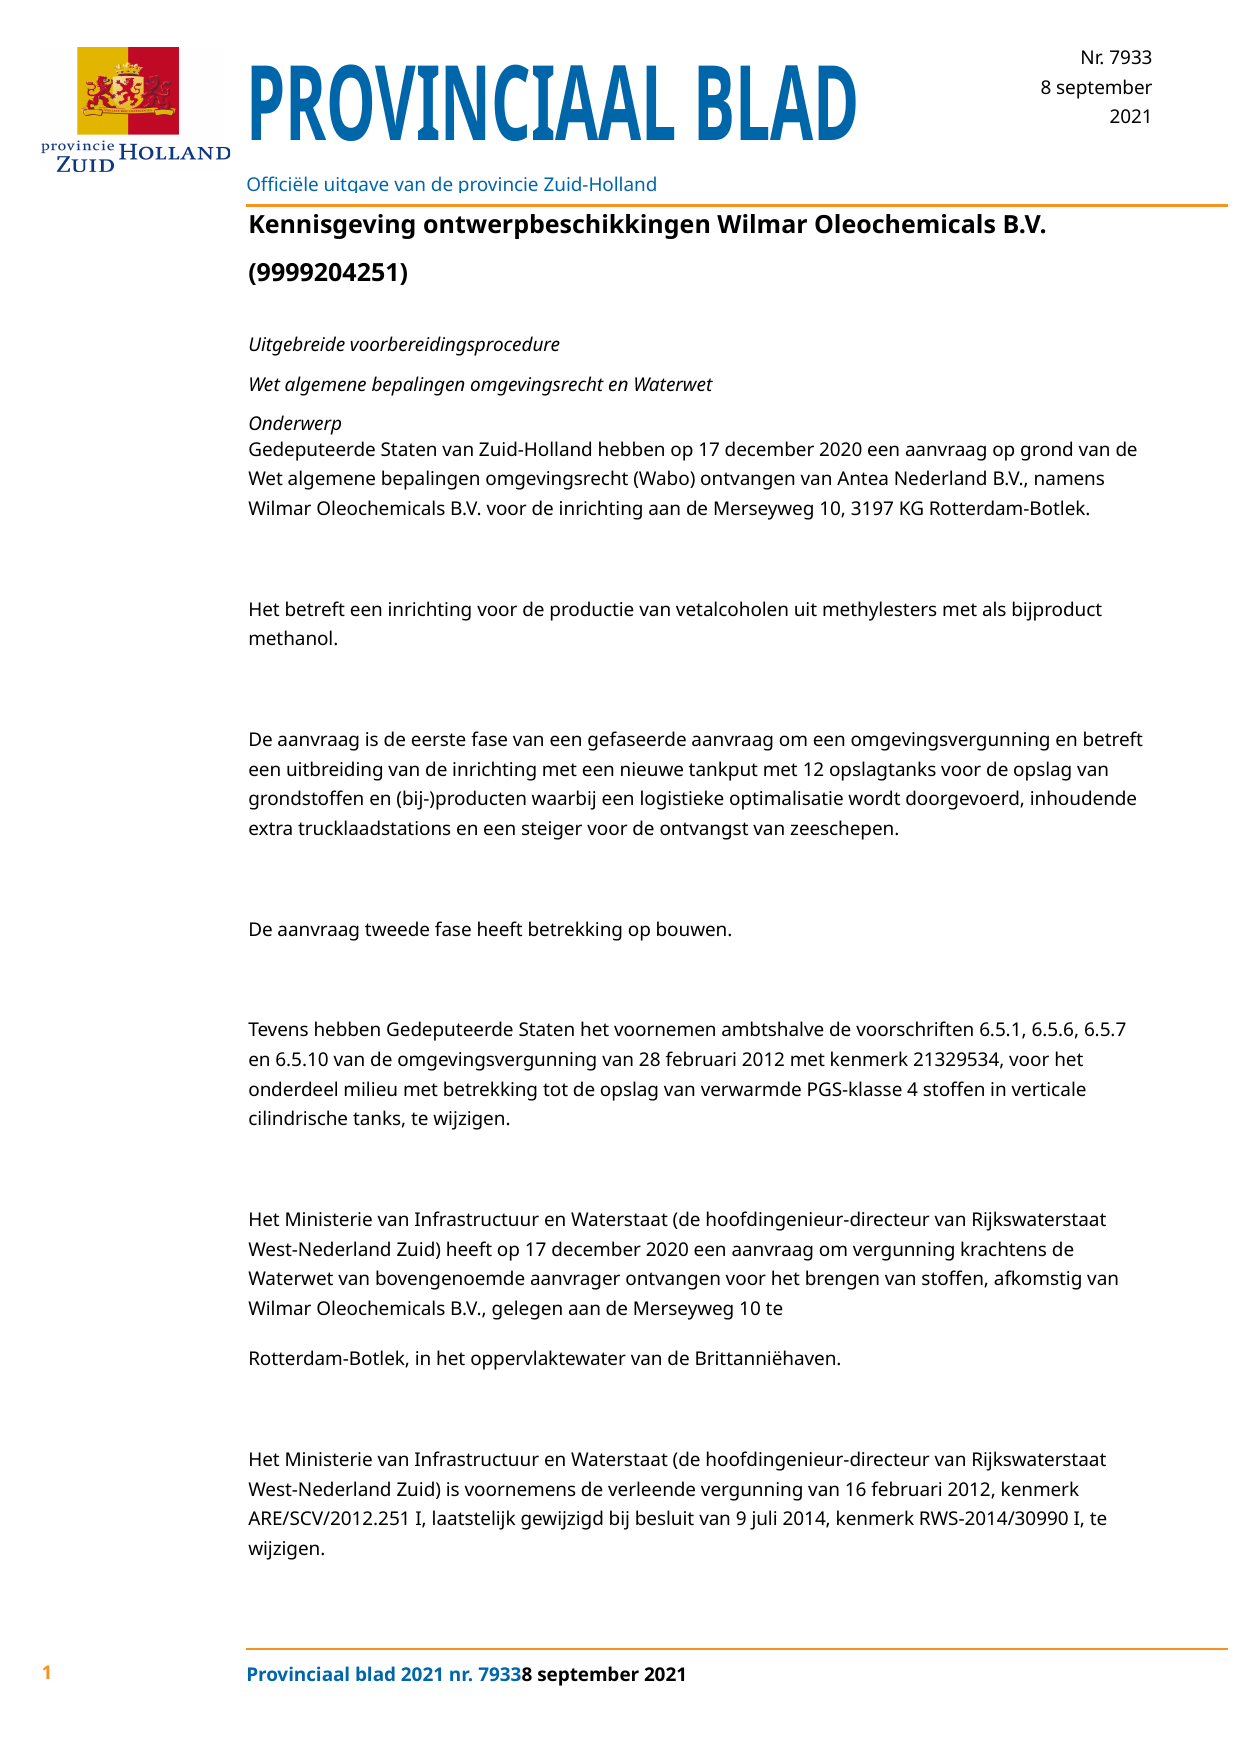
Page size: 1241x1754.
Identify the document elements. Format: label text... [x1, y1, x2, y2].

text Het Ministerie van Infrastructuur en Waterstaat (de hoofdingenieur-directeur van Rijkswaterstaat West-Nederland Zuid) heeft op 17 december 2020 een aanvraag om vergunning krachtens de Waterwet van bovengenoemde aanvrager ontvangen voor het brengen van stoffen, afkomstig van Wilmar Oleochemicals B.V., gelegen aan de Merseyweg 10 te [248, 1206, 1152, 1321]
text Rotterdam-Botlek, in het oppervlaktewater van de Brittanniëhaven. [248, 1345, 1152, 1371]
text De aanvraag is de eerste fase van een gefaseerde aanvraag om een omgevingsvergunning en betreft een uitbreiding van de inrichting met een nieuwe tankput met 12 opslagtanks voor de opslag van grondstoffen en (bij-)producten waarbij een logistieke optimalisatie wordt doorgevoerd, inhoudende extra trucklaadstations en een steiger voor de ontvangst van zeeschepen. [248, 726, 1152, 841]
picture [41, 47, 231, 172]
text De aanvraag tweede fase heeft betrekking op bouwen. [248, 916, 1152, 941]
text Wet algemene bepalingen omgevingsrecht en Waterwet [248, 371, 1152, 396]
text Gedeputeerde Staten van Zuid-Holland hebben op 17 december 2020 een aanvraag op grond van de Wet algemene bepalingen omgevingsrecht (Wabo) ontvangen van Antea Nederland B.V., namens Wilmar Oleochemicals B.V. voor de inrichting aan de Merseyweg 10, 3197 KG Rotterdam-Botlek. [248, 436, 1152, 521]
text Uitgebreide voorbereidingsprocedure [248, 331, 1152, 357]
text Kennisgeving ontwerpbeschikkingen Wilmar Oleochemicals B.V. (9999204251) [248, 207, 1152, 288]
text Het betreft een inrichting voor de productie van vetalcoholen uit methylesters met als bijproduct methanol. [248, 596, 1152, 651]
text Onderwerp [248, 410, 1152, 436]
text Tevens hebben Gedeputeerde Staten het voornemen ambtshalve de voorschriften 6.5.1, 6.5.6, 6.5.7 en 6.5.10 van de omgevingsvergunning van 28 februari 2012 met kenmerk 21329534, voor het onderdeel milieu met betrekking tot de opslag van verwarmde PGS-klasse 4 stoffen in verticale cilindrische tanks, te wijzigen. [248, 1017, 1152, 1131]
text Het Ministerie van Infrastructuur en Waterstaat (de hoofdingenieur-directeur van Rijkswaterstaat West-Nederland Zuid) is voornemens de verleende vergunning van 16 februari 2012, kenmerk ARE/SCV/2012.251 I, laatstelijk gewijzigd bij besluit van 9 juli 2014, kenmerk RWS-2014/30990 I, te wijzigen. [248, 1446, 1152, 1561]
